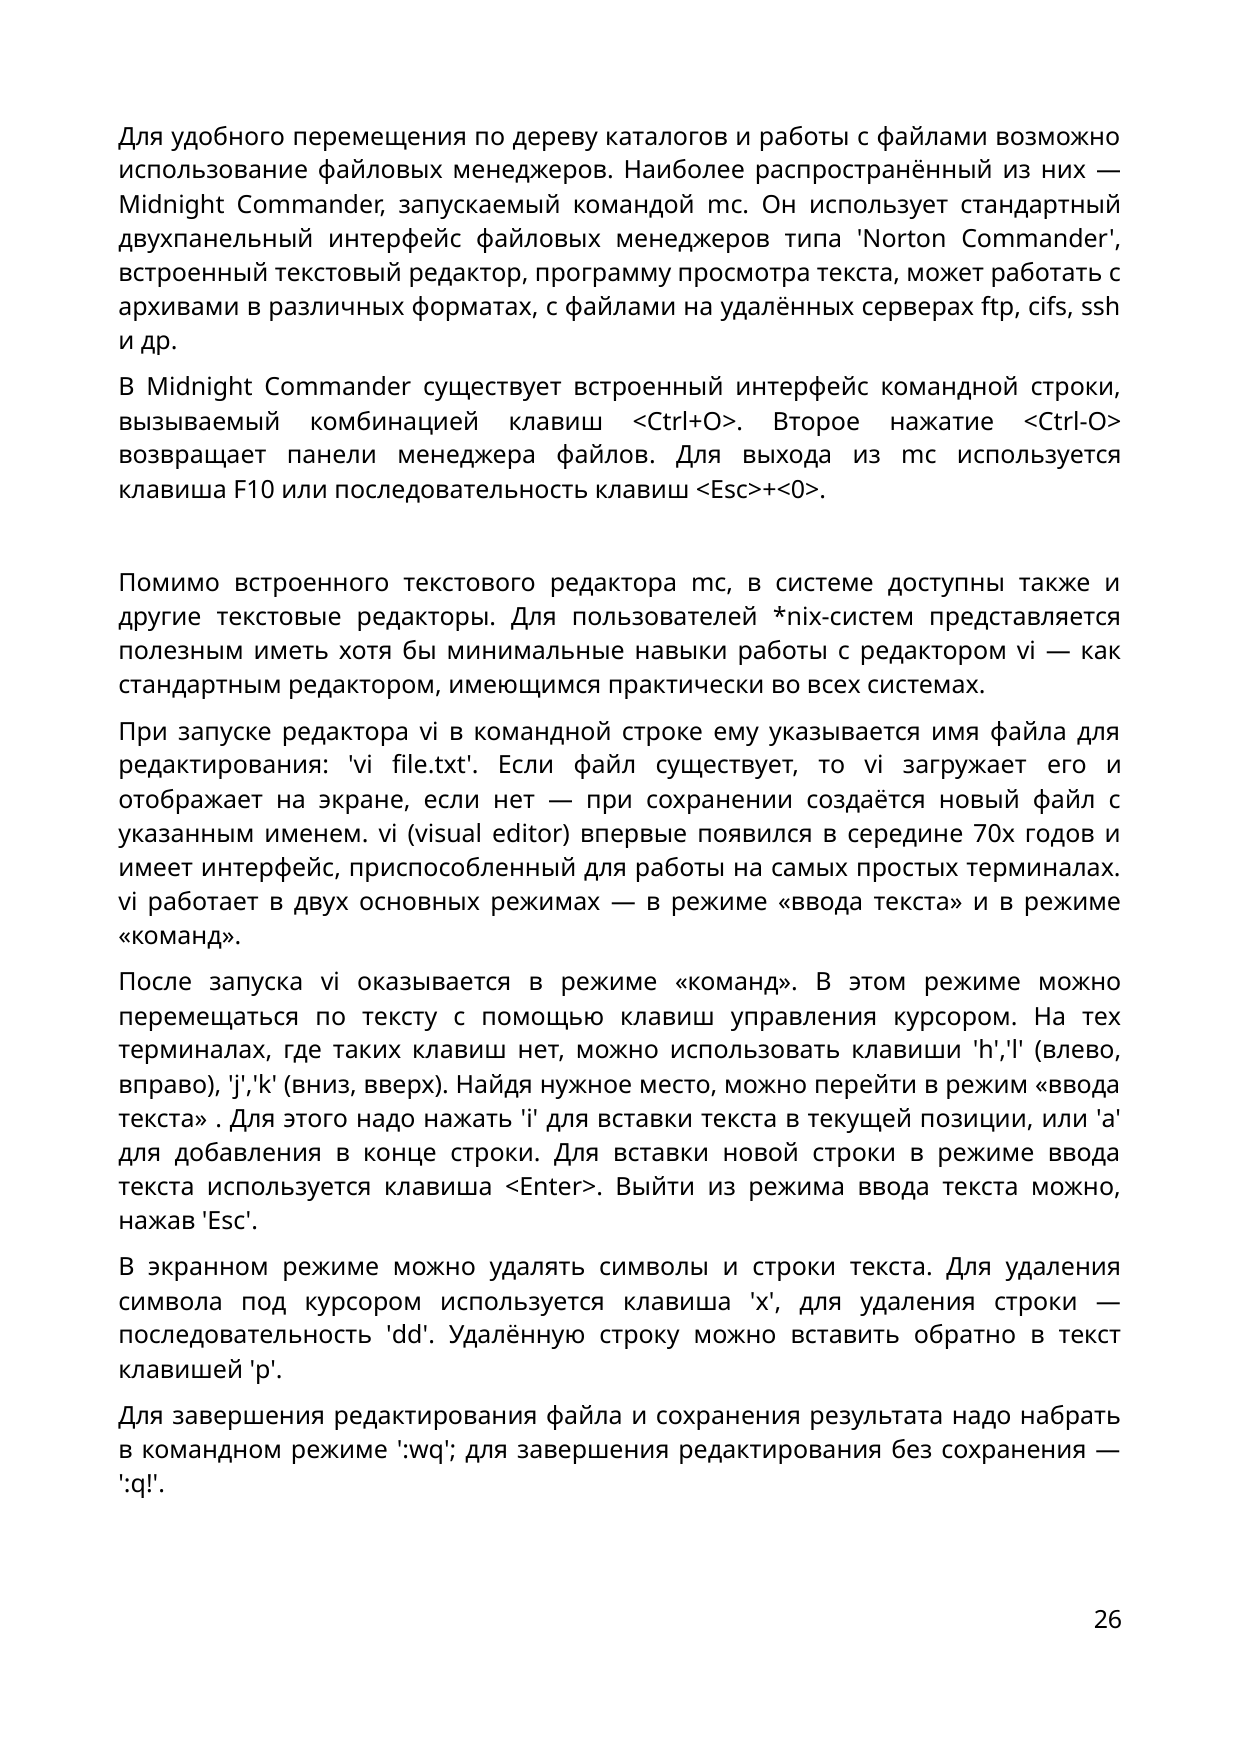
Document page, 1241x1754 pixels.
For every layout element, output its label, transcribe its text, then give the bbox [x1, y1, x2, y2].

text После запуска vi оказывается в режиме «команд». В этом режиме можно перемещаться по тексту с помощью клавиш управления курсором. На тех терминалах, где таких клавиш нет, можно использовать клавиши 'h','l' (влево, вправо), 'j','k' (вниз, вверх). Найдя нужное место, можно перейти в режим «ввода текста» . Для этого надо нажать 'i' для вставки текста в текущей позиции, или 'a' для добавления в конце строки. Для вставки новой строки в режиме ввода текста используется клавиша <Enter>. Выйти из режима ввода текста можно, нажав 'Esc'. [118, 964, 1122, 1237]
text Для удобного перемещения по дереву каталогов и работы с файлами возможно использование файловых менеджеров. Наиболее распространённый из них — Midnight Commander, запускаемый командой mc. Он использует стандартный двухпанельный интерфейс файловых менеджеров типа 'Norton Commander', встроенный текстовый редактор, программу просмотра текста, может работать с архивами в различных форматах, с файлами на удалённых серверах ftp, cifs, ssh и др. [118, 118, 1122, 357]
text Для завершения редактирования файла и сохранения результата надо набрать в командном режиме ':wq'; для завершения редактирования без сохранения — ':q!'. [118, 1398, 1122, 1500]
text При запуске редактора vi в командной строке ему указывается имя файла для редактирования: 'vi file.txt'. Если файл существует, то vi загружает его и отображает на экране, если нет — при сохранении создаётся новый файл с указанным именем. vi (visual editor) впервые появился в середине 70х годов и имеет интерфейс, приспособленный для работы на самых простых терминалах. vi работает в двух основных режимах — в режиме «ввода текста» и в режиме «команд». [118, 713, 1122, 952]
text Помимо встроенного текстового редактора mc, в системе доступны также и другие текстовые редакторы. Для пользователей *nix-систем представляется полезным иметь хотя бы минимальные навыки работы с редактором vi — как стандартным редактором, имеющимся практически во всех системах. [118, 564, 1122, 701]
text В экранном режиме можно удалять символы и строки текста. Для удаления символа под курсором используется клавиша 'x', для удаления строки — последовательность 'dd'. Удалённую строку можно вставить обратно в текст клавишей 'p'. [118, 1249, 1122, 1385]
text В Midnight Commander существует встроенный интерфейс командной строки, вызываемый комбинацией клавиш <Ctrl+O>. Второе нажатие <Ctrl-O> возвращает панели менеджера файлов. Для выхода из mc используется клавиша F10 или последовательность клавиш <Esc>+<0>. [118, 369, 1122, 505]
